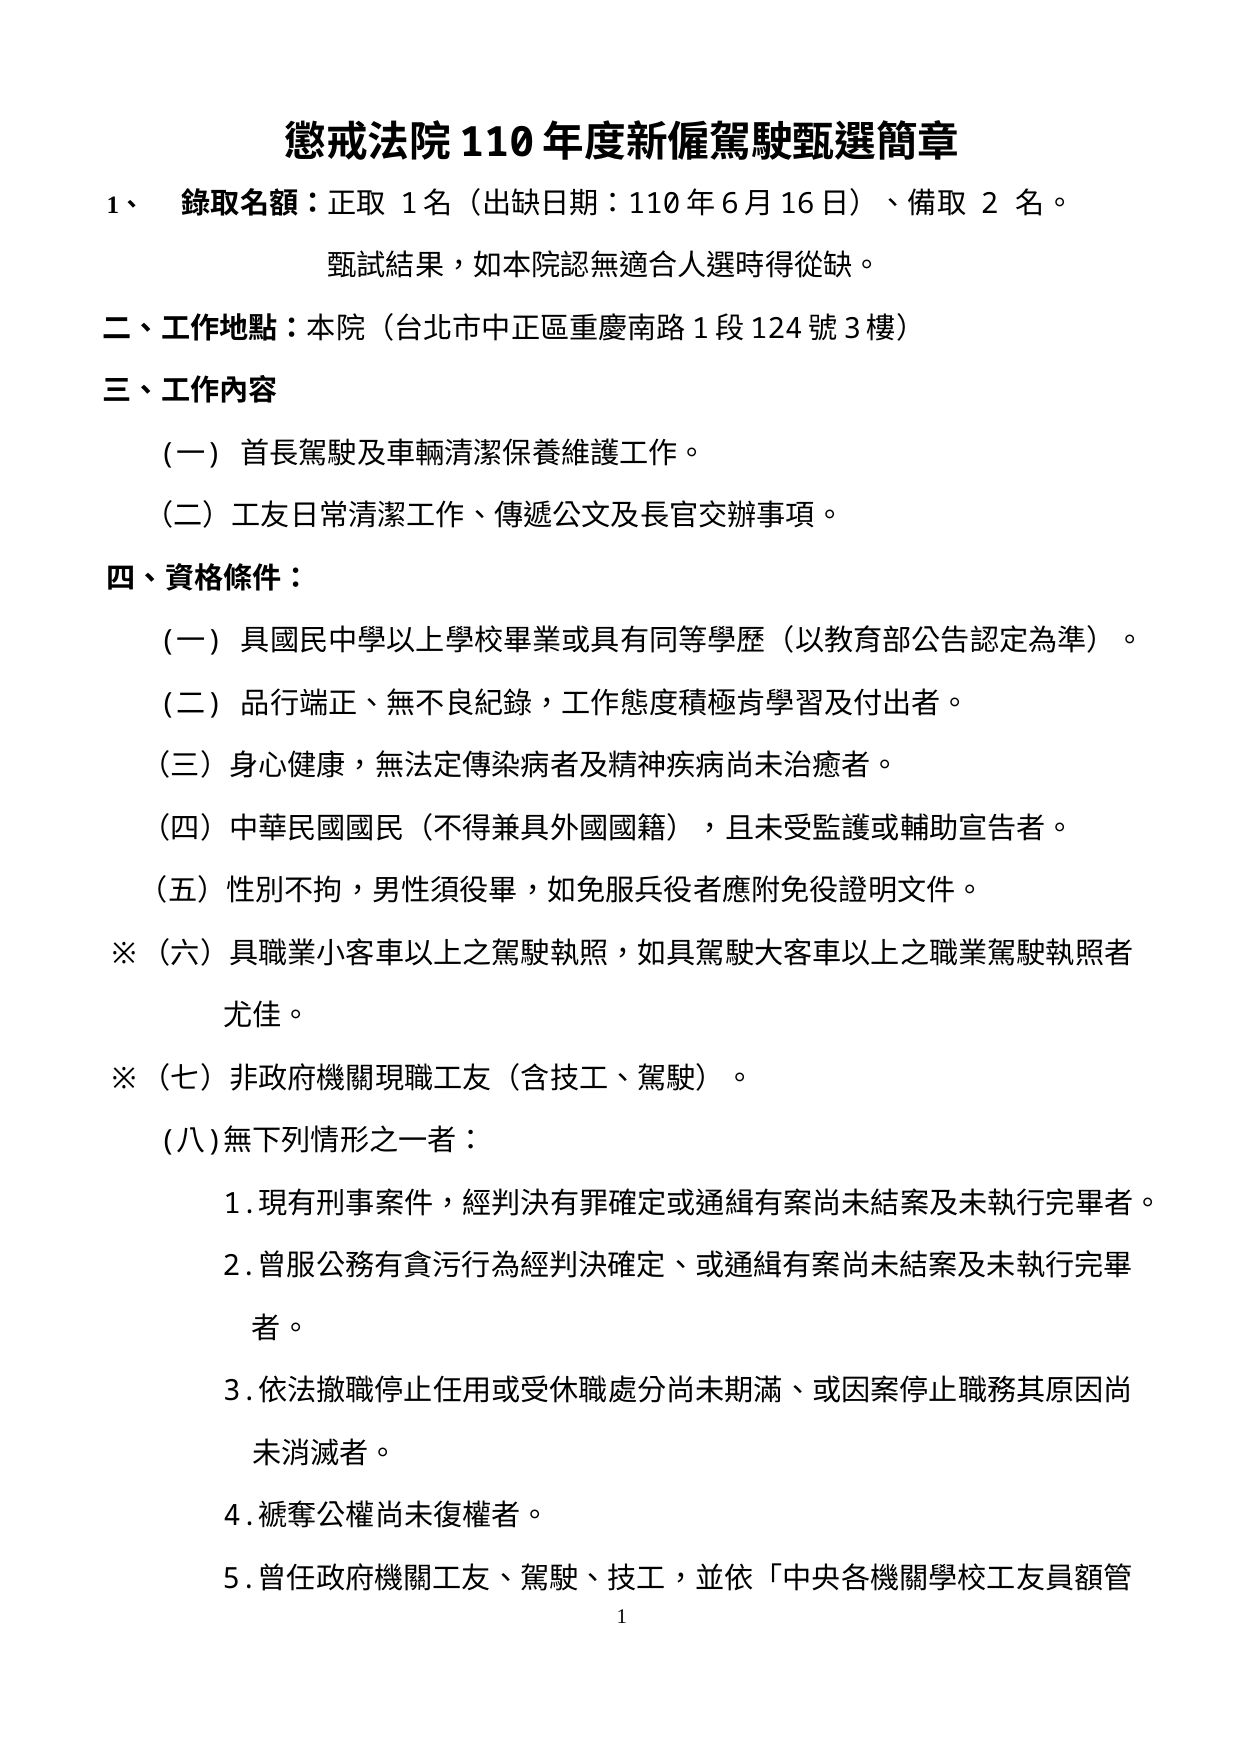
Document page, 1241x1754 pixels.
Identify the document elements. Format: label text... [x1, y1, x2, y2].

text 懲戒法院110年度新僱駕駛甄選簡章 [106, 96, 1137, 159]
text 5.曾任政府機關工友、駕駛、技工，並依「中央各機關學校工友員額管 [222, 1534, 1137, 1596]
text (一) 首長駕駛及車輛清潔保養維護工作。 （二）工友日常清潔工作、傳遞公文及長官交辦事項。 [144, 409, 1137, 534]
text 1.現有刑事案件，經判決有罪確定或通緝有案尚未結案及未執行完畢者。 [106, 1159, 1137, 1221]
text 三、工作內容 [102, 346, 1137, 409]
text （五）性別不拘，男性須役畢，如免服兵役者應附免役證明文件。 [121, 846, 1137, 909]
text （四）中華民國國民（不得兼具外國國籍），且未受監護或輔助宣告者。 [106, 784, 1137, 846]
text （三）身心健康，無法定傳染病者及精神疾病尚未治癒者。 [106, 721, 1137, 784]
text 甄試結果，如本院認無適合人選時得從缺。 [181, 221, 1137, 284]
text 四、資格條件： [106, 534, 1137, 596]
text (八)無下列情形之一者： [106, 1096, 1137, 1159]
text 2.曾服公務有貪污行為經判決確定、或通緝有案尚未結案及未執行完畢者。 [222, 1221, 1137, 1346]
text 3.依法撤職停止任用或受休職處分尚未期滿、或因案停止職務其原因尚未消滅者。 [223, 1346, 1137, 1471]
list 錄取名額：正取 1名（出缺日期：110年6月16日）、備取 2 名。 [106, 159, 1137, 221]
text 4.褫奪公權尚未復權者。 [106, 1471, 1137, 1534]
text ※（七）非政府機關現職工友（含技工、駕駛）。 [106, 1034, 1137, 1096]
text (二) 品行端正、無不良紀錄，工作態度積極肯學習及付出者。 [106, 659, 1137, 721]
text (一) 具國民中學以上學校畢業或具有同等學歷（以教育部公告認定為準）。 [106, 596, 1137, 659]
text ※（六）具職業小客車以上之駕駛執照，如具駕駛大客車以上之職業駕駛執照者尤佳。 [106, 909, 1137, 1034]
text 二、工作地點：本院（台北市中正區重慶南路1段124號3樓） [102, 284, 1137, 346]
